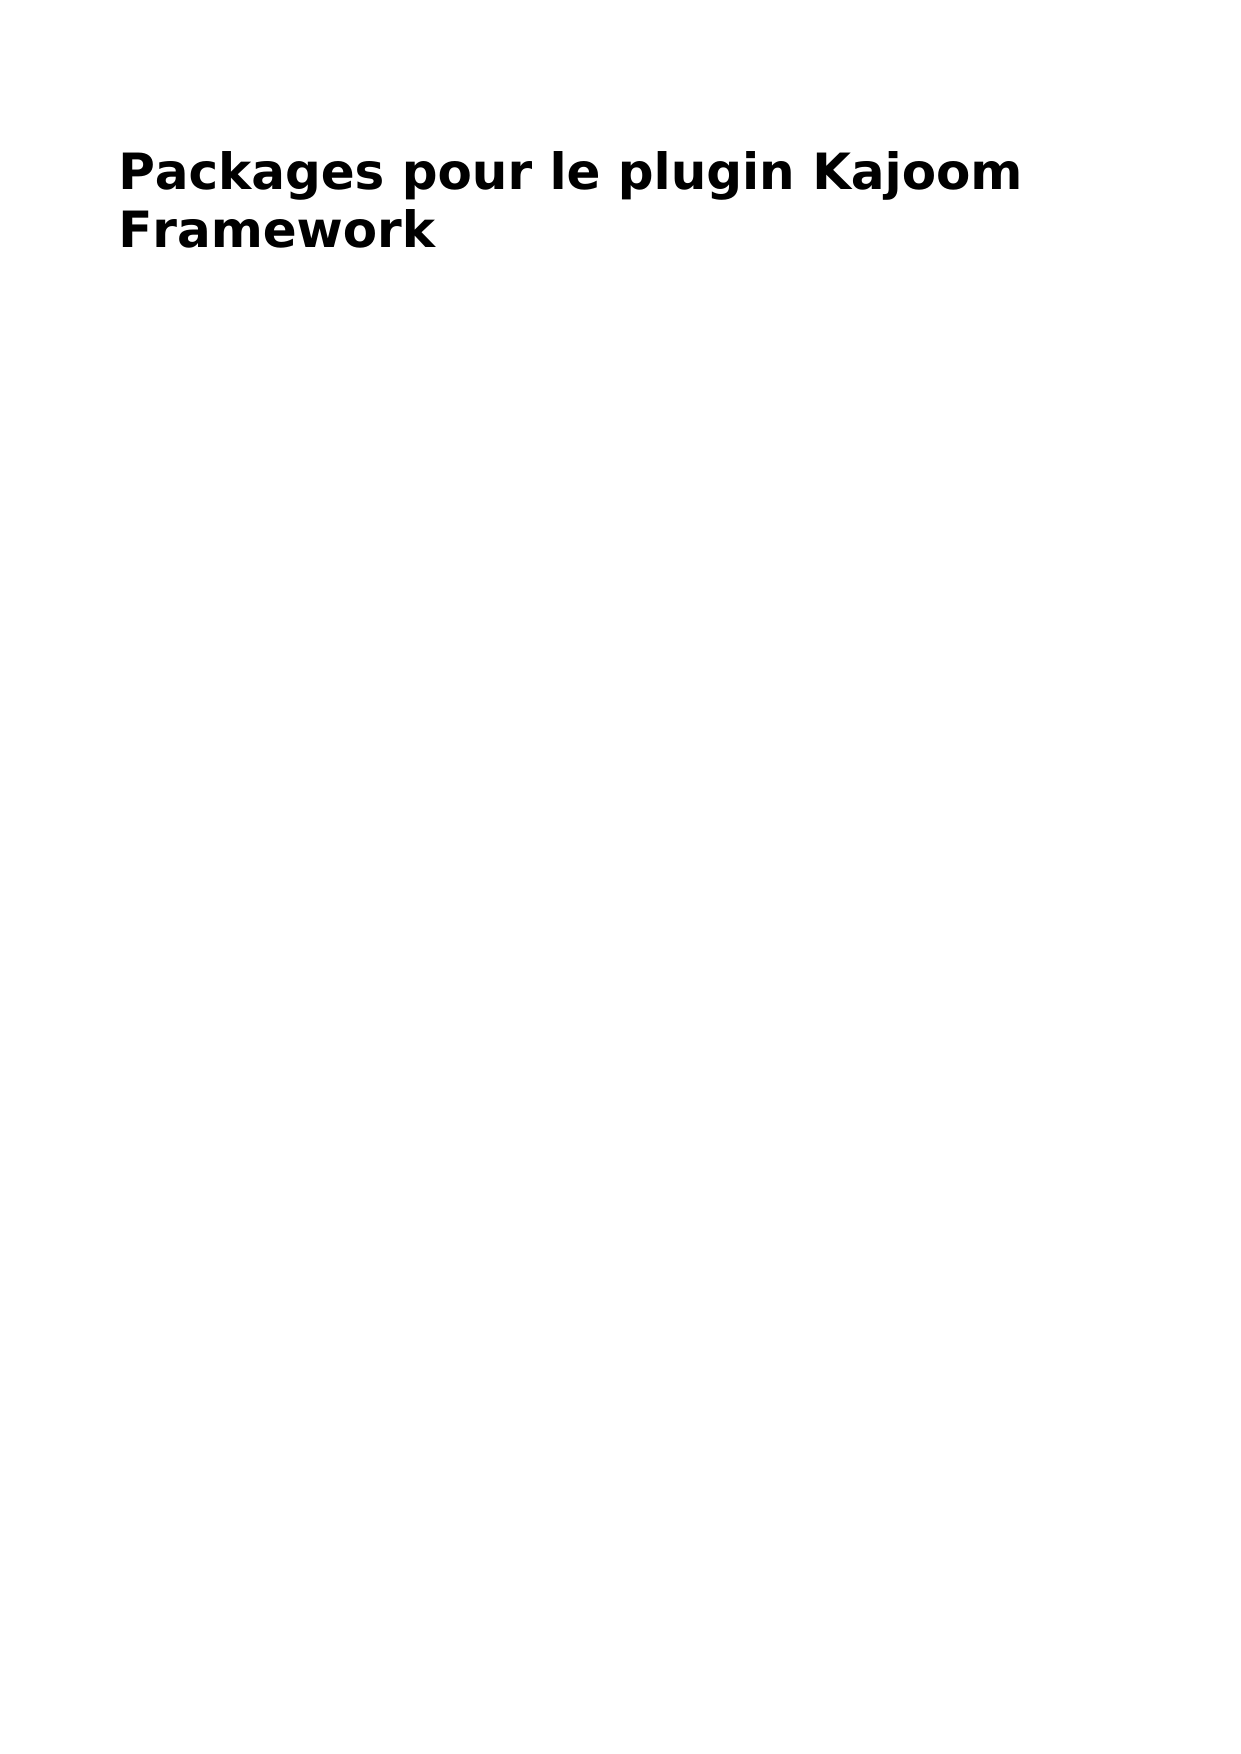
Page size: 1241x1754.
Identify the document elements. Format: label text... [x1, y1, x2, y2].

subtitle Packages pour le plugin Kajoom Framework [118, 143, 1122, 259]
